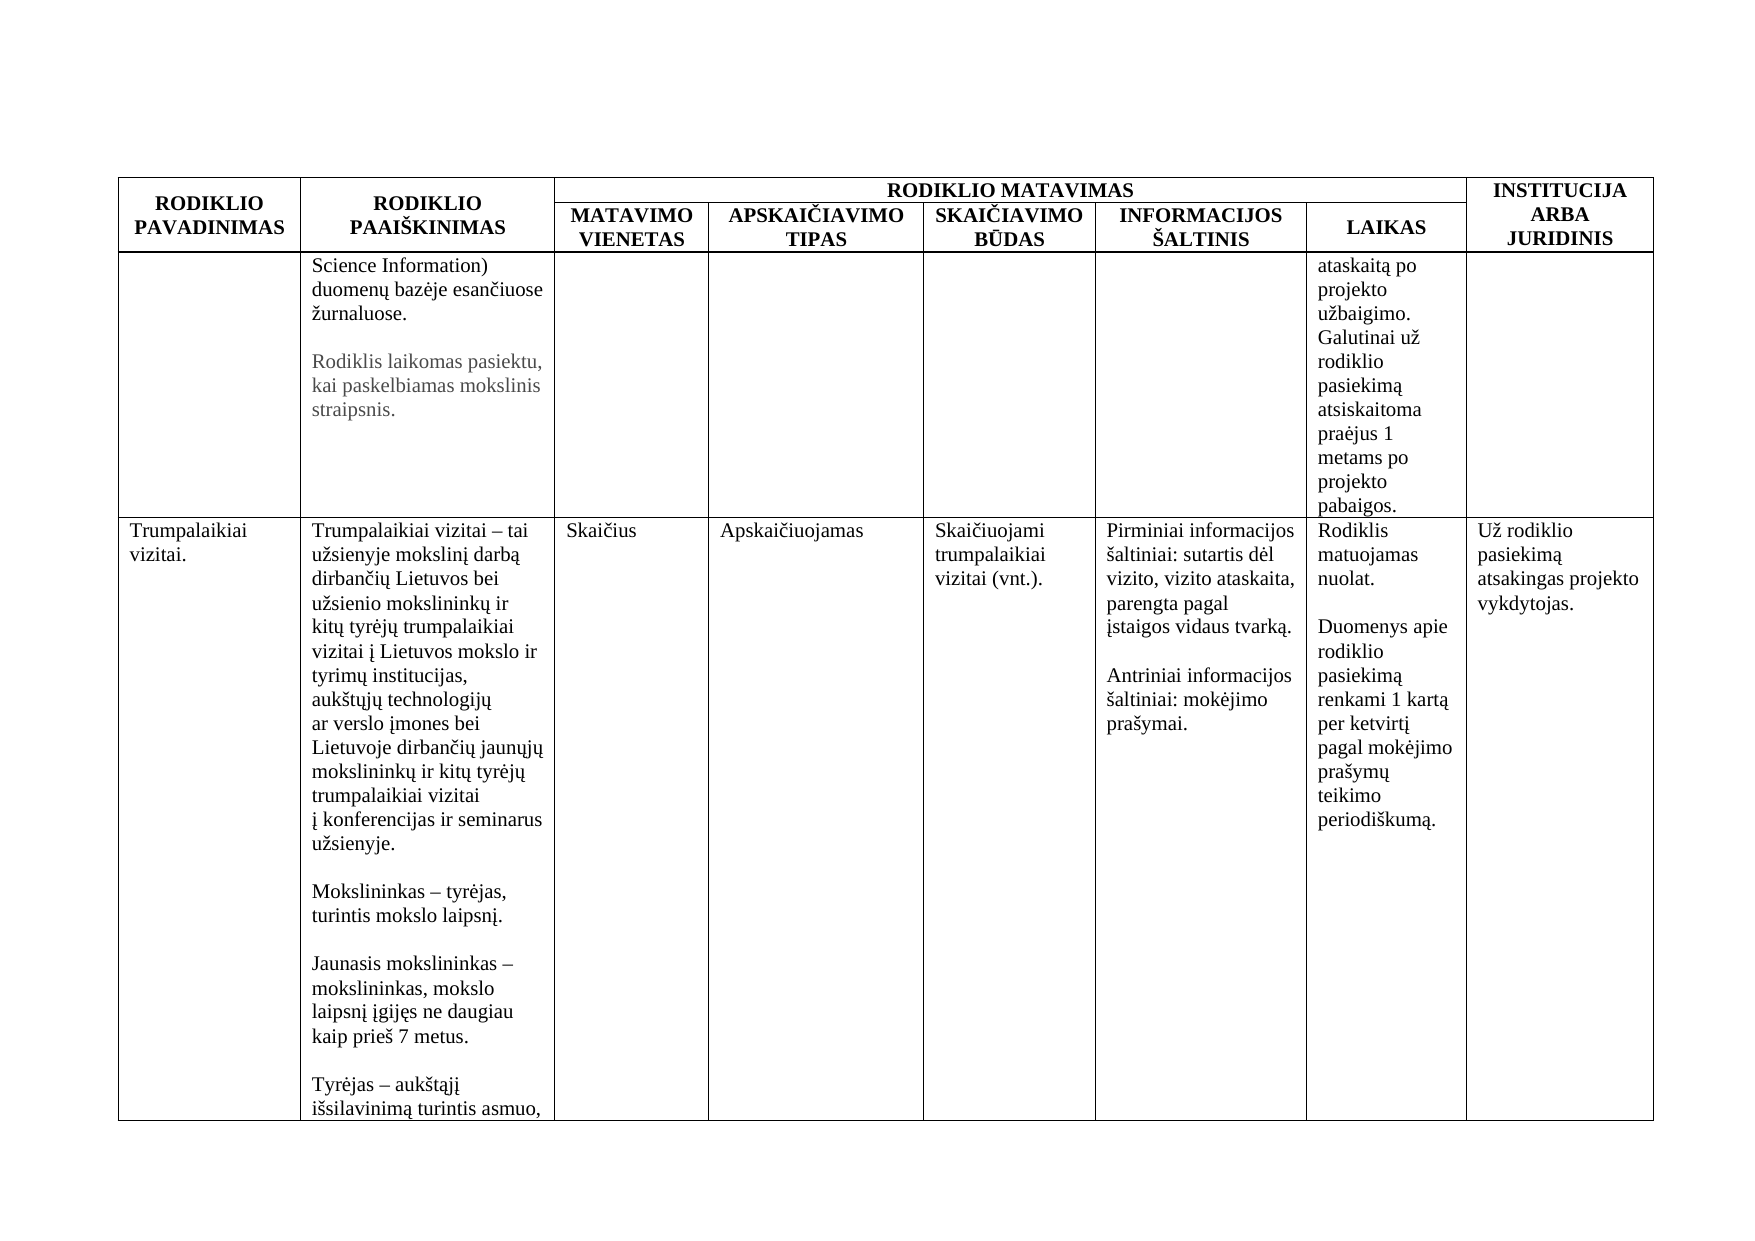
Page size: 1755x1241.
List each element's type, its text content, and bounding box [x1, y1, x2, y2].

table_cell Trumpalaikiai vizitai – tai užsienyje mokslinį darbą dirbančių Lietuvos bei užsienio mokslininkų ir kitų tyrėjų trumpalaikiai vizitai į Lietuvos mokslo ir tyrimų institucijas, aukštųjų technologijų ar verslo įmones bei Lietuvoje dirbančių jaunųjų mokslininkų ir kitų tyrėjų trumpalaikiai vizitai į konferencijas ir seminarus užsienyje. Mokslininkas – tyrėjas, turintis mokslo laipsnį. Jaunasis mokslininkas – mokslininkas, mokslo laipsnį įgijęs ne daugiau kaip prieš 7 metus. Tyrėjas – aukštąjį išsilavinimą turintis asmuo, [301, 518, 554, 1120]
table_cell Už rodiklio pasiekimą atsakingas projekto vykdytojas. [1467, 518, 1653, 1120]
table_cell LAIKAS [1307, 203, 1466, 251]
table_cell [709, 253, 923, 517]
table_cell [555, 253, 708, 517]
table_cell Rodiklis matuojamas nuolat. Duomenys apie rodiklio pasiekimą renkami 1 kartą per ketvirtį pagal mokėjimo prašymų teikimo periodiškumą. [1307, 518, 1466, 1120]
table_cell Apskaičiuojamas [709, 518, 923, 1120]
table_cell [924, 253, 1095, 517]
table_cell APSKAIČIAVIMO TIPAS [709, 203, 923, 251]
table_cell Skaičius [555, 518, 708, 1120]
table_header RODIKLIO PAAIŠKINIMAS [301, 178, 554, 251]
table_header RODIKLIO PAVADINIMAS [119, 178, 300, 251]
table_cell Pirminiai informacijos šaltiniai: sutartis dėl vizito, vizito ataskaita, parengta pagal įstaigos vidaus tvarką. Antriniai informacijos šaltiniai: mokėjimo prašymai. [1096, 518, 1306, 1120]
table_cell [1096, 253, 1306, 517]
table_cell Skaičiuojami trumpalaikiai vizitai (vnt.). [924, 518, 1095, 1120]
table_cell ataskaitą po projekto užbaigimo. Galutinai už rodiklio pasiekimą atsiskaitoma praėjus 1 metams po projekto pabaigos. [1307, 253, 1466, 517]
table_header Institucija arba juridinis asmuo, atsakingi už informacijos pateikimą įI ir (ar) tI ir (ar) vI [1467, 178, 1653, 251]
table_cell Už rodiklio pasiekimą atsakingas projekto vykdytojas. [1467, 253, 1653, 517]
table_cell INFORMACIJOS ŠALTINIS [1096, 203, 1306, 251]
table_cell Trumpalaikiai vizitai. [119, 518, 300, 1120]
table_cell [119, 253, 300, 517]
table_cell MATAVIMO VIENETAS [555, 203, 708, 251]
table_header RODIKLIO MATAVIMAS [555, 178, 1466, 202]
table_cell Science Information) duomenų bazėje esančiuose žurnaluose. Rodiklis laikomas pasiektu, kai paskelbiamas mokslinis straipsnis. [301, 253, 554, 517]
table_cell SKAIČIAVIMO BŪDAS [924, 203, 1095, 251]
